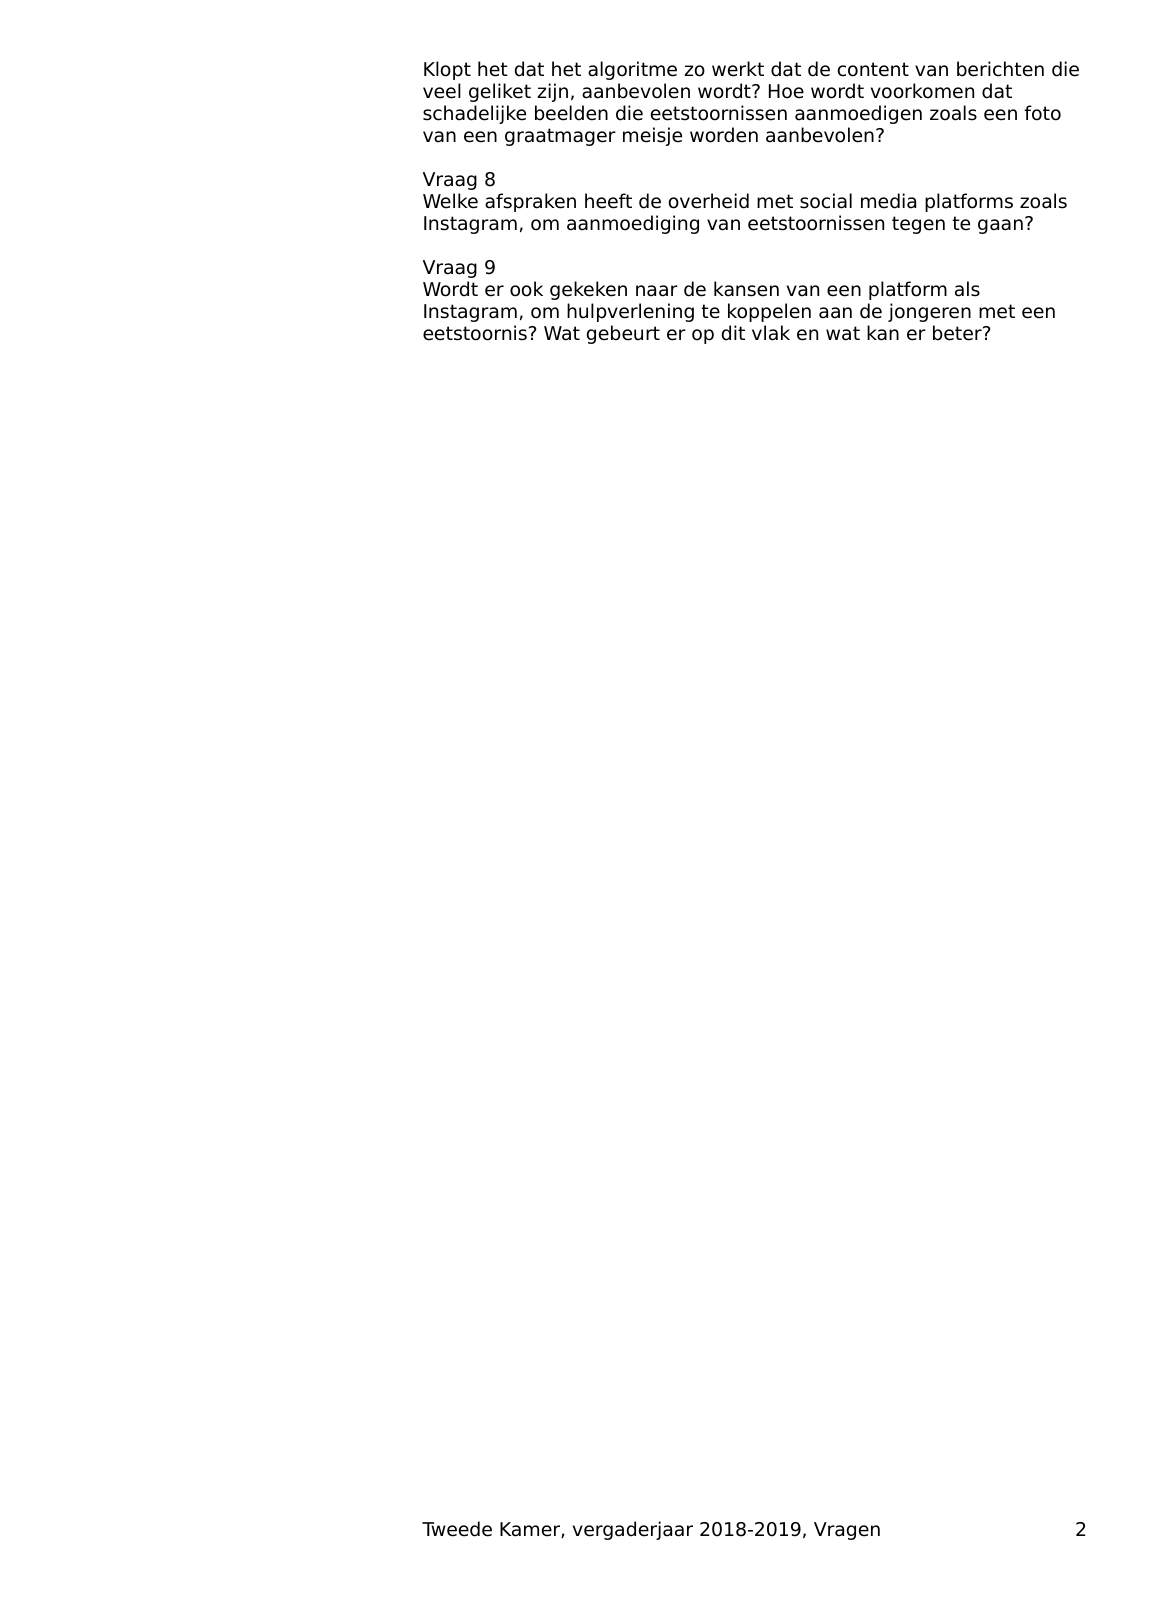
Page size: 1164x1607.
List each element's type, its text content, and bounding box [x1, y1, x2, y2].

text Welke afspraken heeft de overheid met social media platforms zoals Instagram, om aanmoediging van eetstoornissen tegen te gaan? [422, 191, 1087, 235]
text Vraag 8 [422, 169, 1087, 191]
text Klopt het dat het algoritme zo werkt dat de content van berichten die veel geliket zijn, aanbevolen wordt? Hoe wordt voorkomen dat schadelijke beelden die eetstoornissen aanmoedigen zoals een foto van een graatmager meisje worden aanbevolen? [422, 59, 1087, 147]
text Wordt er ook gekeken naar de kansen van een platform als Instagram, om hulpverlening te koppelen aan de jongeren met een eetstoornis? Wat gebeurt er op dit vlak en wat kan er beter? [422, 279, 1087, 345]
text Vraag 9 [422, 257, 1087, 279]
